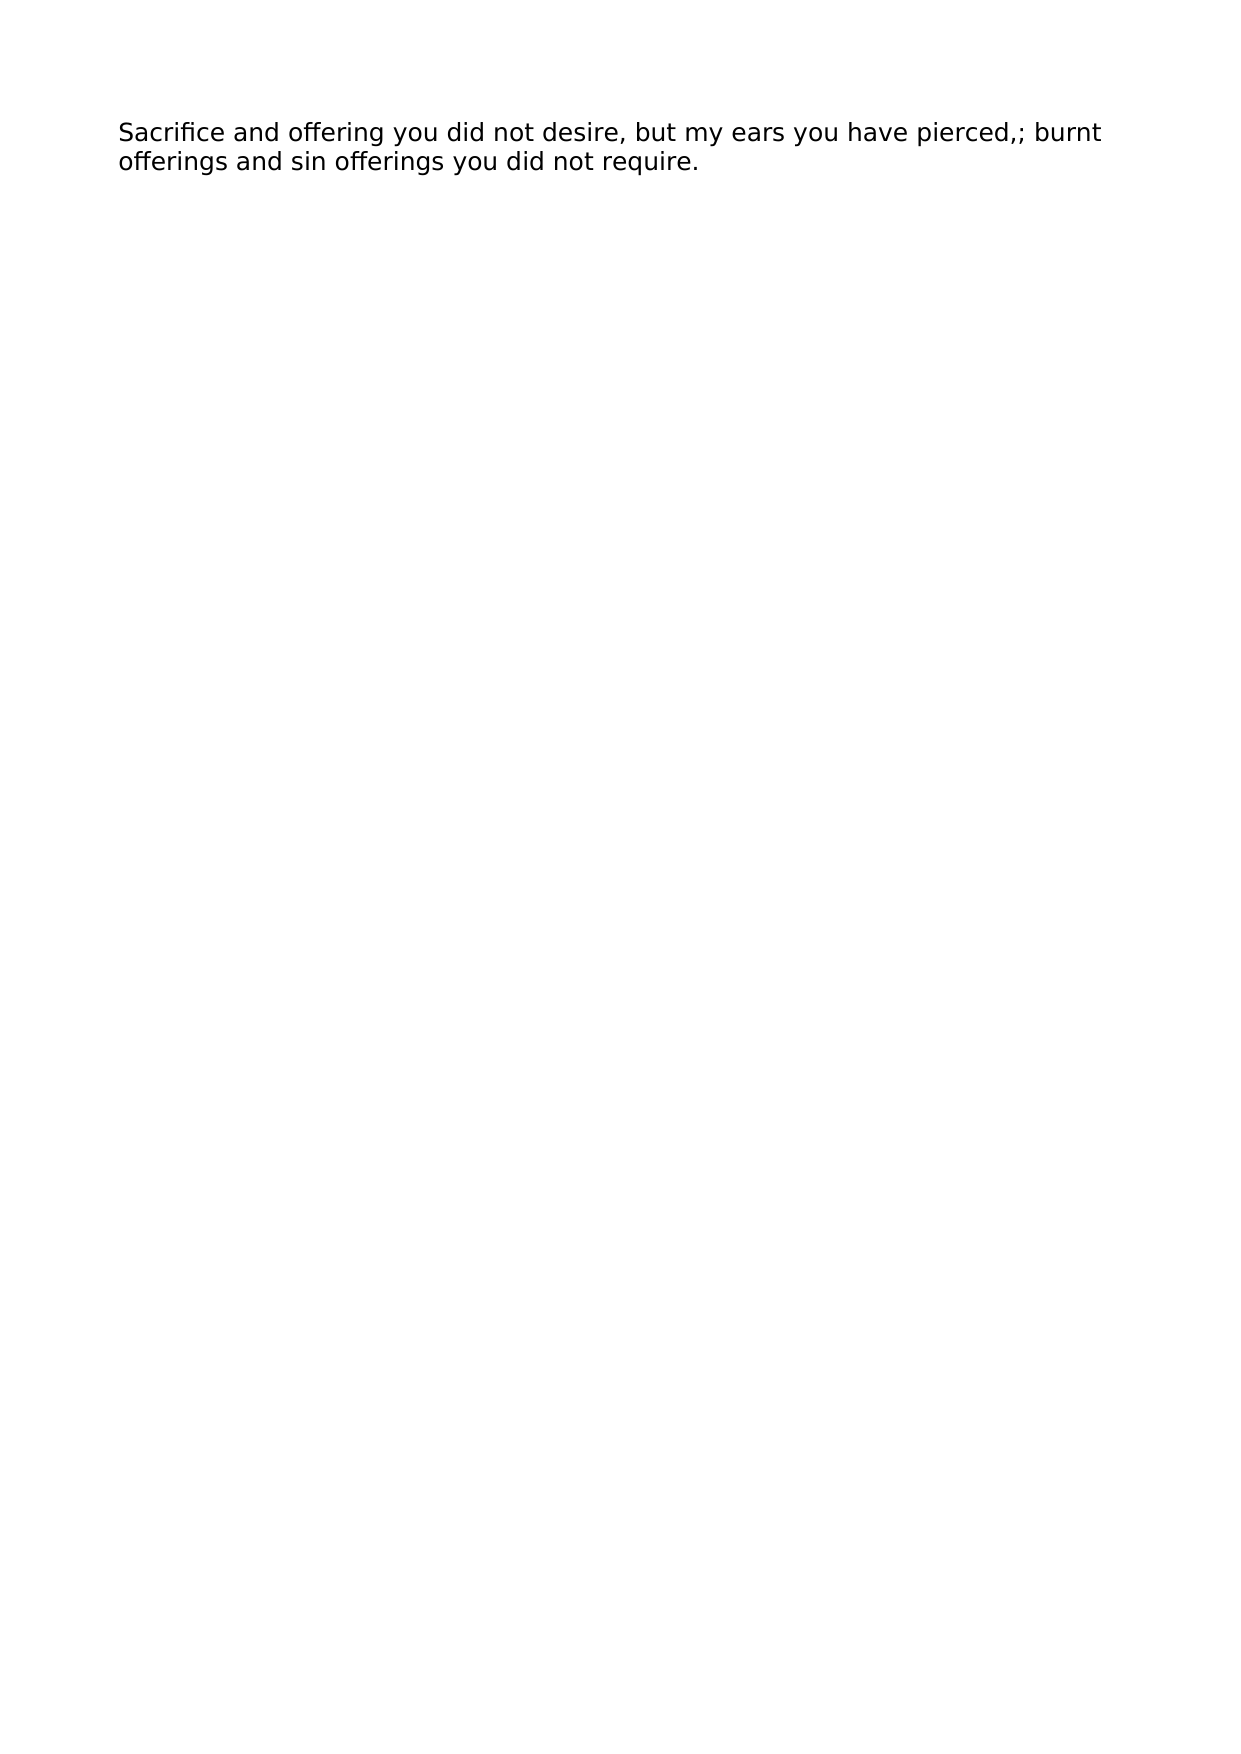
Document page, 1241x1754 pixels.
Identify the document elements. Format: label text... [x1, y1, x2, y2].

text Sacrifice and offering you did not desire, but my ears you have pierced,; burnt offerings and sin offerings you did not require. [118, 118, 1122, 176]
